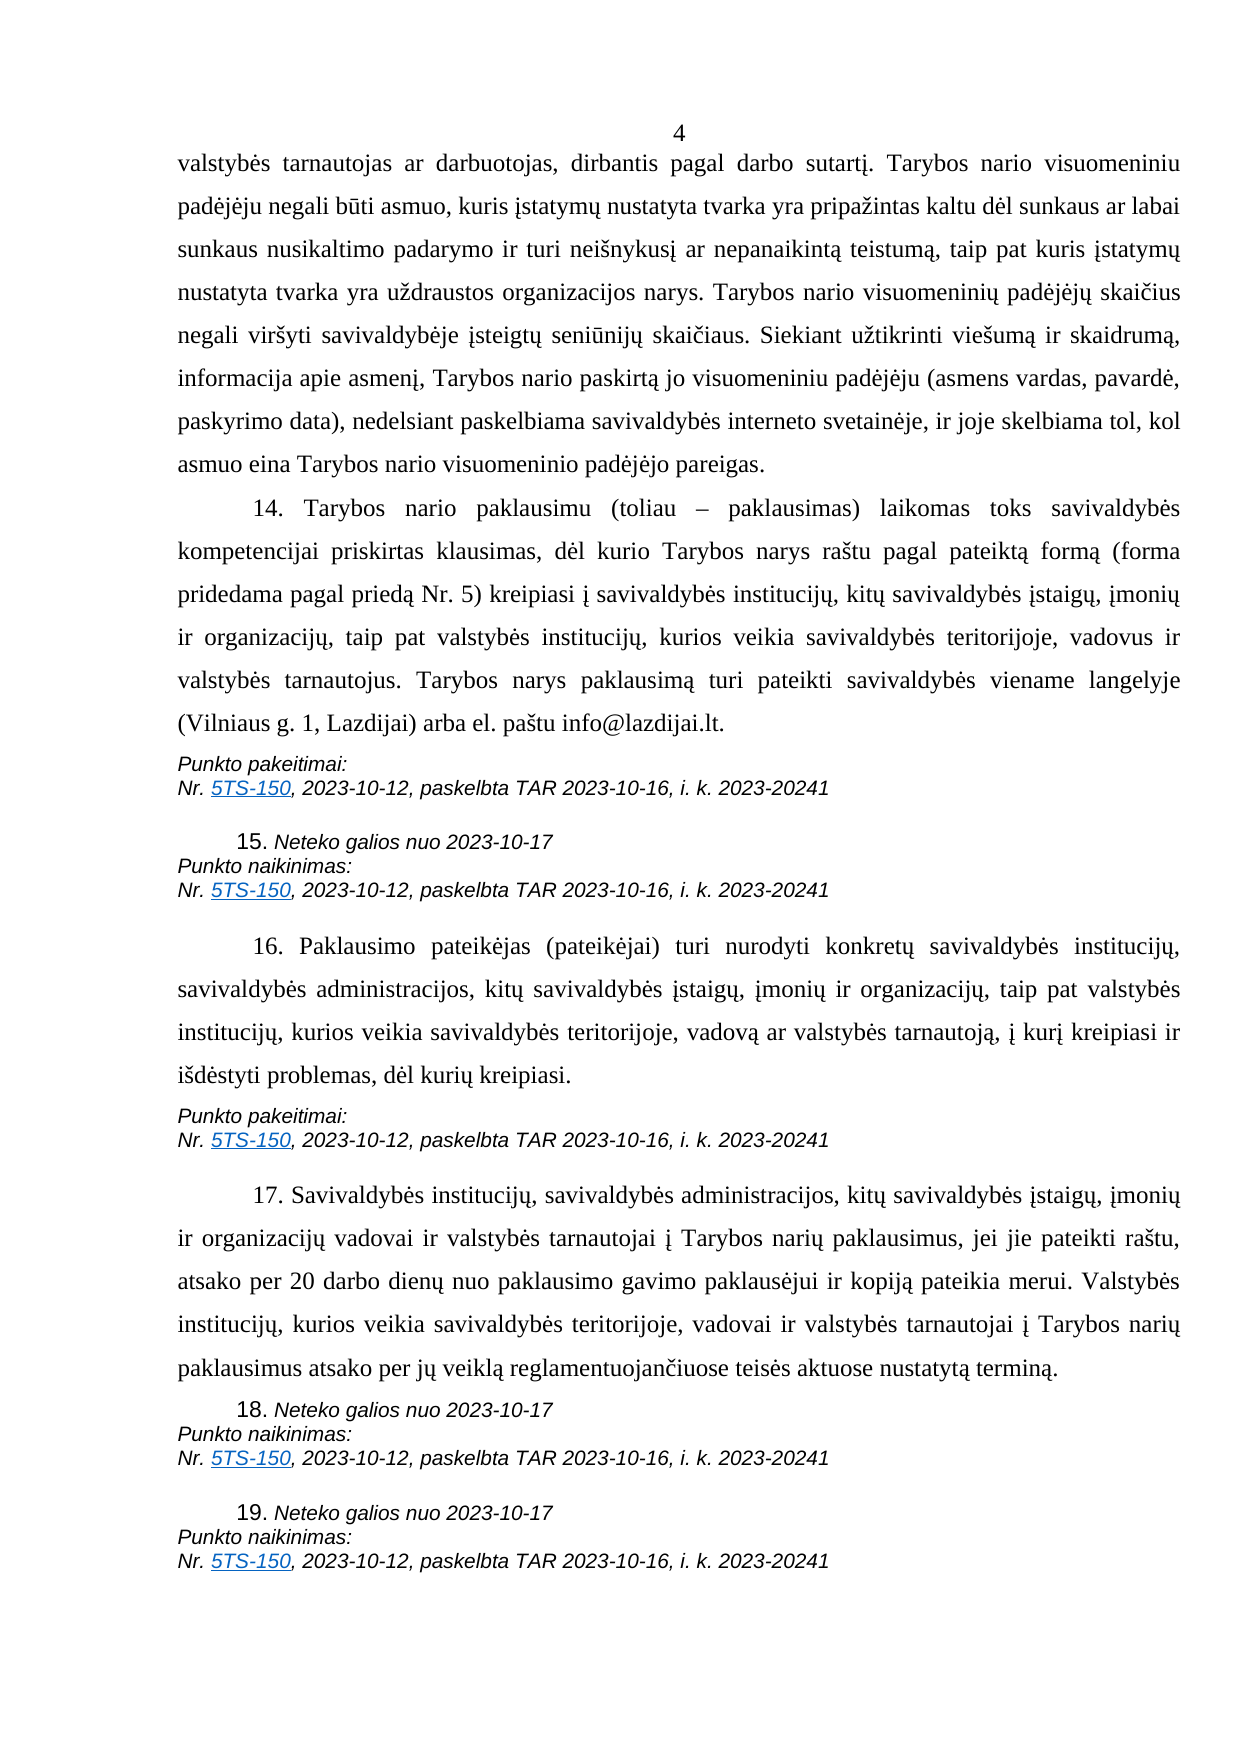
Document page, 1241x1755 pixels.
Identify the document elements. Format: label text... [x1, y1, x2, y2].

text Punkto naikinimas: [177, 854, 1181, 878]
text Nr. 5TS-150, 2023-10-12, paskelbta TAR 2023-10-16, i. k. 2023-20241 [177, 1127, 1181, 1151]
text Nr. 5TS-150, 2023-10-12, paskelbta TAR 2023-10-16, i. k. 2023-20241 [177, 775, 1181, 799]
text Punkto naikinimas: [177, 1525, 1181, 1549]
text Punkto naikinimas: [177, 1422, 1181, 1446]
text 17. Savivaldybės institucijų, savivaldybės administracijos, kitų savivaldybės įstaigų, įmonių ir organizacijų vadovai ir valstybės tarnautojai į Tarybos narių paklausimus, jei jie pateikti raštu, atsako per 20 darbo dienų nuo paklausimo gavimo paklausėjui ir kopiją pateikia merui. Valstybės institucijų, kurios veikia savivaldybės teritorijoje, vadovai ir valstybės tarnautojai į Tarybos narių paklausimus atsako per jų veiklą reglamentuojančiuose teisės aktuose nustatytą terminą. [177, 1180, 1181, 1381]
text 18. Neteko galios nuo 2023-10-17 [177, 1396, 1181, 1422]
text 14. Tarybos nario paklausimu (toliau – paklausimas) laikomas toks savivaldybės kompetencijai priskirtas klausimas, dėl kurio Tarybos narys raštu pagal pateiktą formą (forma pridedama pagal priedą Nr. 5) kreipiasi į savivaldybės institucijų, kitų savivaldybės įstaigų, įmonių ir organizacijų, taip pat valstybės institucijų, kurios veikia savivaldybės teritorijoje, vadovus ir valstybės tarnautojus. Tarybos narys paklausimą turi pateikti savivaldybės viename langelyje (Vilniaus g. 1, Lazdijai) arba el. paštu info@lazdijai.lt. [177, 493, 1181, 737]
text Nr. 5TS-150, 2023-10-12, paskelbta TAR 2023-10-16, i. k. 2023-20241 [177, 1446, 1181, 1470]
text 16. Paklausimo pateikėjas (pateikėjai) turi nurodyti konkretų savivaldybės institucijų, savivaldybės administracijos, kitų savivaldybės įstaigų, įmonių ir organizacijų, taip pat valstybės institucijų, kurios veikia savivaldybės teritorijoje, vadovą ar valstybės tarnautoją, į kurį kreipiasi ir išdėstyti problemas, dėl kurių kreipiasi. [177, 931, 1181, 1089]
text Nr. 5TS-150, 2023-10-12, paskelbta TAR 2023-10-16, i. k. 2023-20241 [177, 1549, 1181, 1573]
text Punkto pakeitimai: [177, 1103, 1181, 1127]
text Nr. 5TS-150, 2023-10-12, paskelbta TAR 2023-10-16, i. k. 2023-20241 [177, 878, 1181, 902]
text valstybės tarnautojas ar darbuotojas, dirbantis pagal darbo sutartį. Tarybos nario visuomeniniu padėjėju negali būti asmuo, kuris įstatymų nustatyta tvarka yra pripažintas kaltu dėl sunkaus ar labai sunkaus nusikaltimo padarymo ir turi neišnykusį ar nepanaikintą teistumą, taip pat kuris įstatymų nustatyta tvarka yra uždraustos organizacijos narys. Tarybos nario visuomeninių padėjėjų skaičius negali viršyti savivaldybėje įsteigtų seniūnijų skaičiaus. Siekiant užtikrinti viešumą ir skaidrumą, informacija apie asmenį, Tarybos nario paskirtą jo visuomeniniu padėjėju (asmens vardas, pavardė, paskyrimo data), nedelsiant paskelbiama savivaldybės interneto svetainėje, ir joje skelbiama tol, kol asmuo eina Tarybos nario visuomeninio padėjėjo pareigas. [177, 148, 1181, 478]
text 15. Neteko galios nuo 2023-10-17 [177, 828, 1181, 854]
text 19. Neteko galios nuo 2023-10-17 [177, 1499, 1181, 1525]
text Punkto pakeitimai: [177, 751, 1181, 775]
